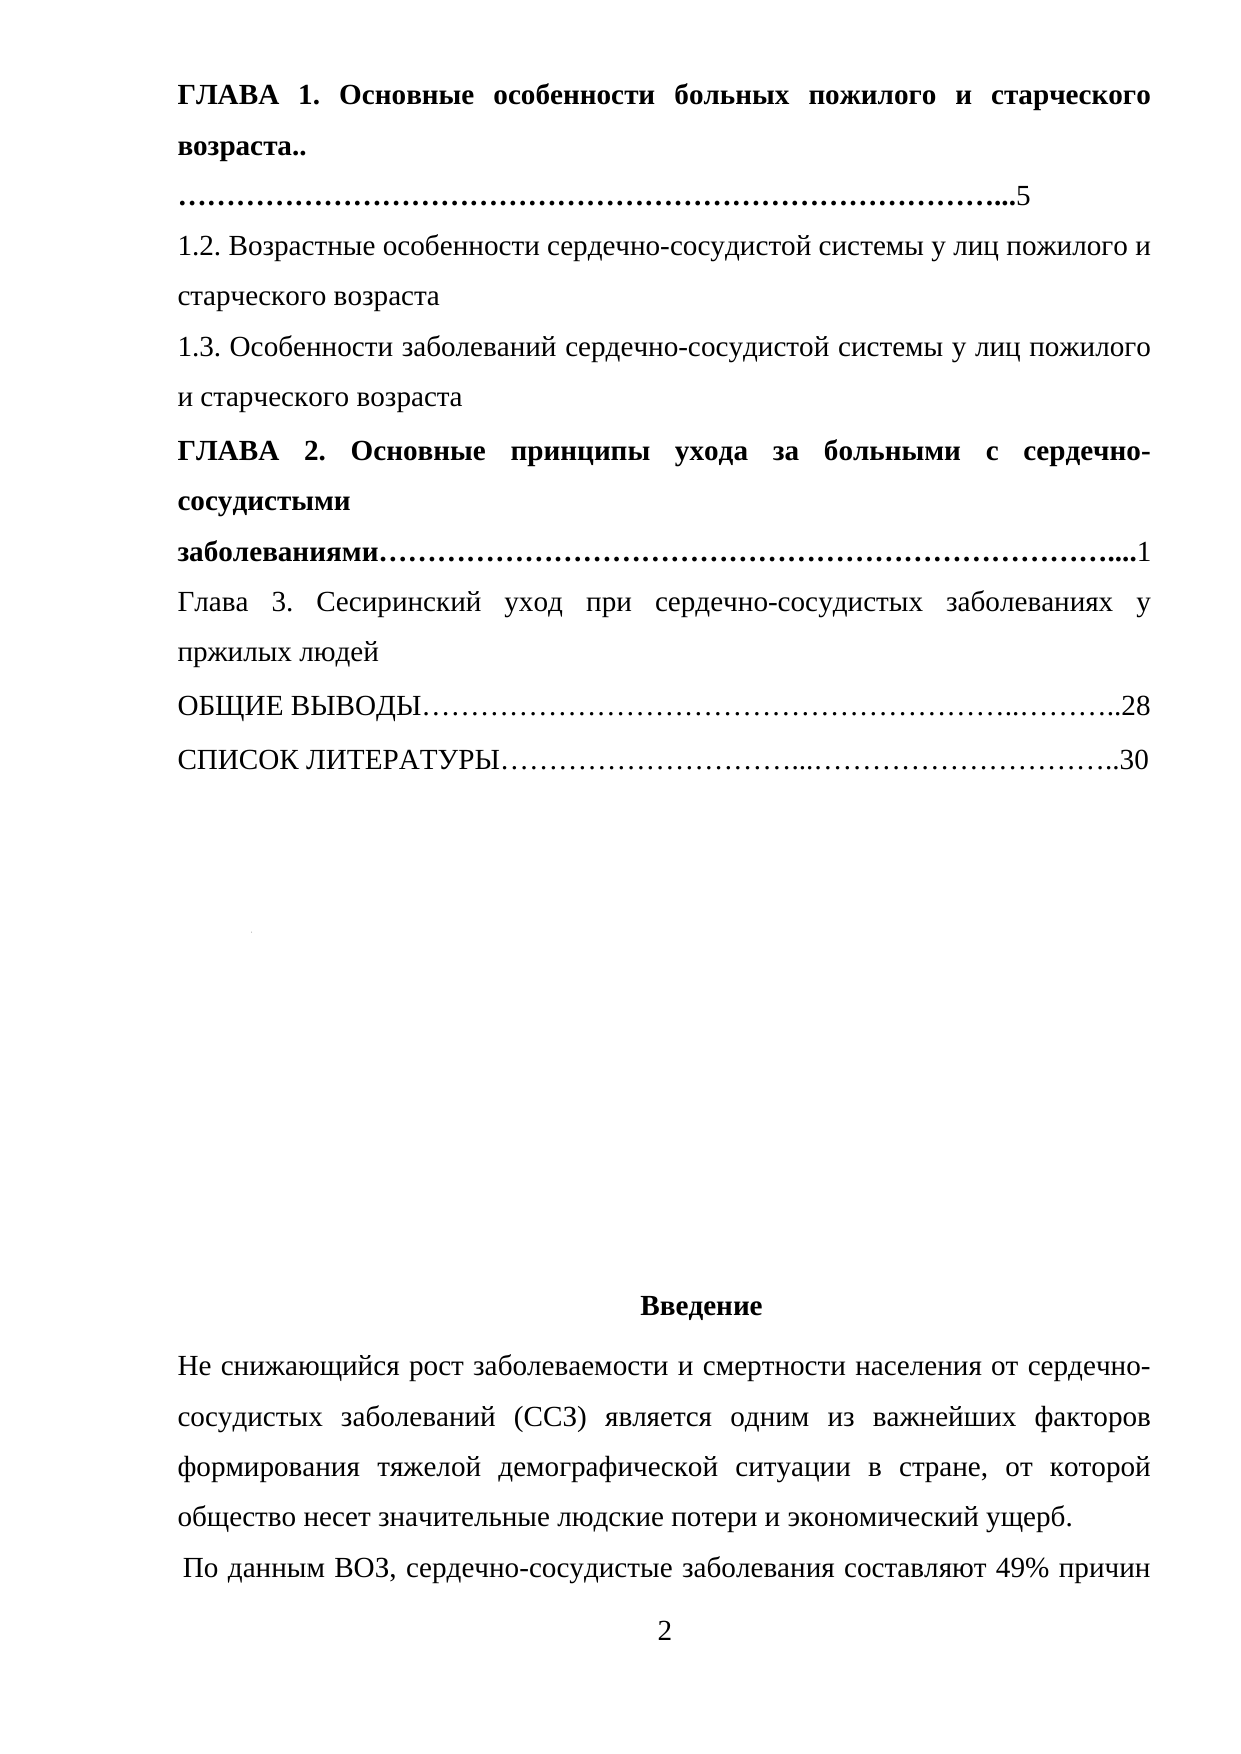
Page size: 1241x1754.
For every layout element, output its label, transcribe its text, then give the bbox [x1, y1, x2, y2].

text ГЛАВА 2. Основные принципы ухода за больными с сердечно-сосудистыми заболеваниями…………………………………………………………………....1 [177, 433, 1152, 567]
text Не снижающийся рост заболеваемости и смертности населения от сердечно-сосудистых заболеваний (ССЗ) является одним из важнейших факторов формирования тяжелой демографической ситуации в стране, от которой общество несет значительные людские потери и экономический ущерб. [177, 1348, 1152, 1533]
text 1.3. Особенности заболеваний сердечно-сосудистой системы у лиц пожилого и старческого возраста [177, 329, 1152, 413]
text ОБЩИЕ ВЫВОДЫ……………………………………………………..………..28 [177, 688, 1152, 722]
text Введение [177, 1288, 1152, 1321]
text 1.2. Возрастные особенности сердечно-сосудистой системы у лиц пожилого и старческого возраста [177, 228, 1152, 312]
text По данным ВОЗ, сердечно-сосудистые заболевания составляют 49% причин [177, 1550, 1152, 1583]
text Глава 3. Сесиринский уход при сердечно-сосудистых заболеваниях у пржилых людей [177, 584, 1152, 668]
text СПИСОК ЛИТЕРАТУРЫ…………………………...…………………………..30 [177, 742, 1152, 776]
text ГЛАВА 1. Основные особенности больных пожилого и старческого возраста..…………………………………………………………………………...5 [177, 77, 1152, 211]
